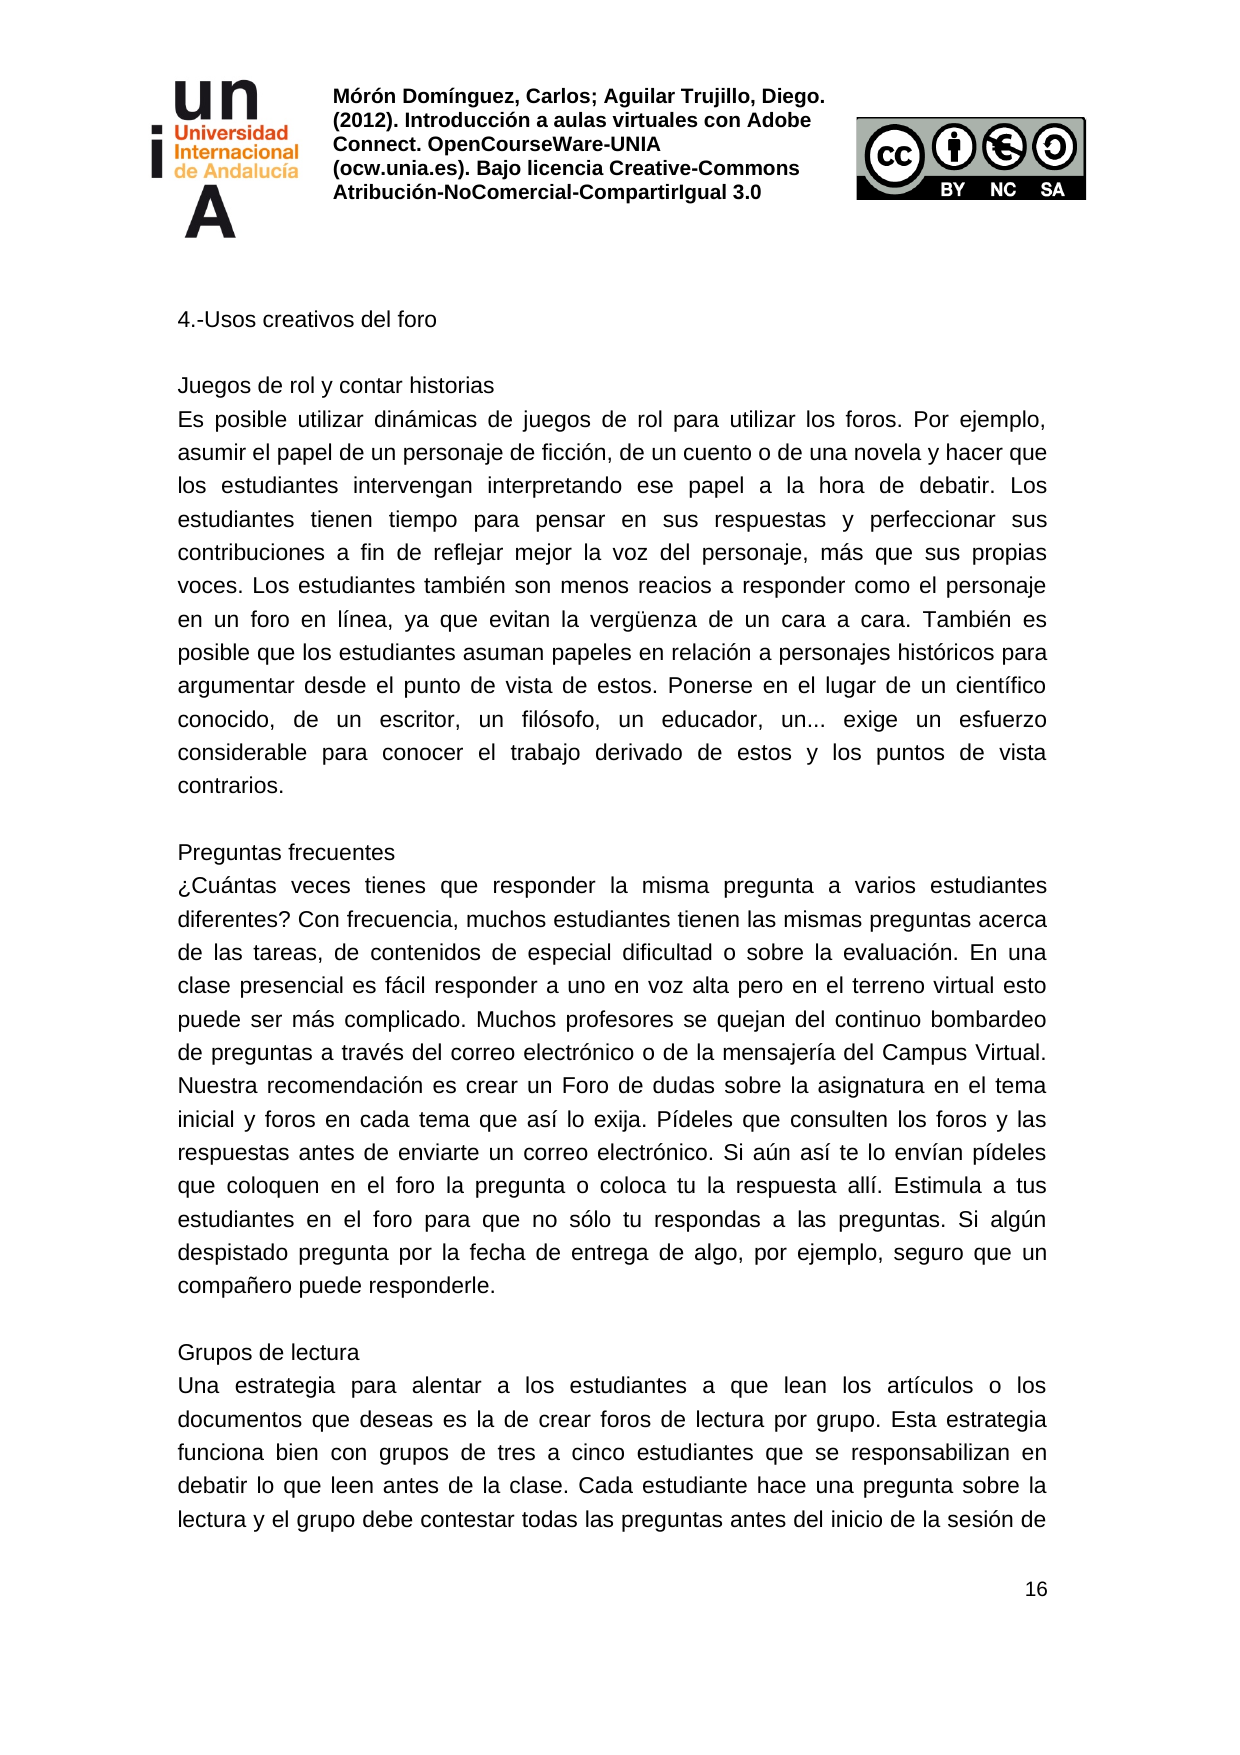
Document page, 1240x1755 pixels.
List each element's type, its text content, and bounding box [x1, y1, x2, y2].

text Juegos de rol y contar historias [177, 367, 1048, 400]
text Preguntas frecuentes [177, 834, 1048, 867]
text Es posible utilizar dinámicas de juegos de rol para utilizar los foros. Por ejemplo, asumir el papel de un personaje de ficción, de un cuento o de una novela y hacer que los estudiantes intervengan interpretando ese papel a la hora de debatir. Los estudiantes tienen tiempo para pensar en sus respuestas y perfeccionar sus contribuciones a fin de reflejar mejor la voz del personaje, más que sus propias voces. Los estudiantes también son menos reacios a responder como el personaje en un foro en línea, ya que evitan la vergüenza de un cara a cara. También es posible que los estudiantes asuman papeles en relación a personajes históricos para argumentar desde el punto de vista de estos. Ponerse en el lugar de un científico conocido, de un escritor, un filósofo, un educador, un... exige un esfuerzo considerable para conocer el trabajo derivado de estos y los puntos de vista contrarios. [177, 400, 1048, 800]
text 4.-Usos creativos del foro [177, 300, 1048, 334]
text ¿Cuántas veces tienes que responder la misma pregunta a varios estudiantes diferentes? Con frecuencia, muchos estudiantes tienen las mismas preguntas acerca de las tareas, de contenidos de especial dificultad o sobre la evaluación. En una clase presencial es fácil responder a uno en voz alta pero en el terreno virtual esto puede ser más complicado. Muchos profesores se quejan del continuo bombardeo de preguntas a través del correo electrónico o de la mensajería del Campus Virtual. Nuestra recomendación es crear un Foro de dudas sobre la asignatura en el tema inicial y foros en cada tema que así lo exija. Pídeles que consulten los foros y las respuestas antes de enviarte un correo electrónico. Si aún así te lo envían pídeles que coloquen en el foro la pregunta o coloca tu la respuesta allí. Estimula a tus estudiantes en el foro para que no sólo tu respondas a las preguntas. Si algún despistado pregunta por la fecha de entrega de algo, por ejemplo, seguro que un compañero puede responderle. [177, 867, 1048, 1300]
text Una estrategia para alentar a los estudiantes a que lean los artículos o los documentos que deseas es la de crear foros de lectura por grupo. Esta estrategia funciona bien con grupos de tres a cinco estudiantes que se responsabilizan en debatir lo que leen antes de la clase. Cada estudiante hace una pregunta sobre la lectura y el grupo debe contestar todas las preguntas antes del inicio de la sesión de [177, 1367, 1048, 1534]
text Grupos de lectura [177, 1334, 1048, 1367]
